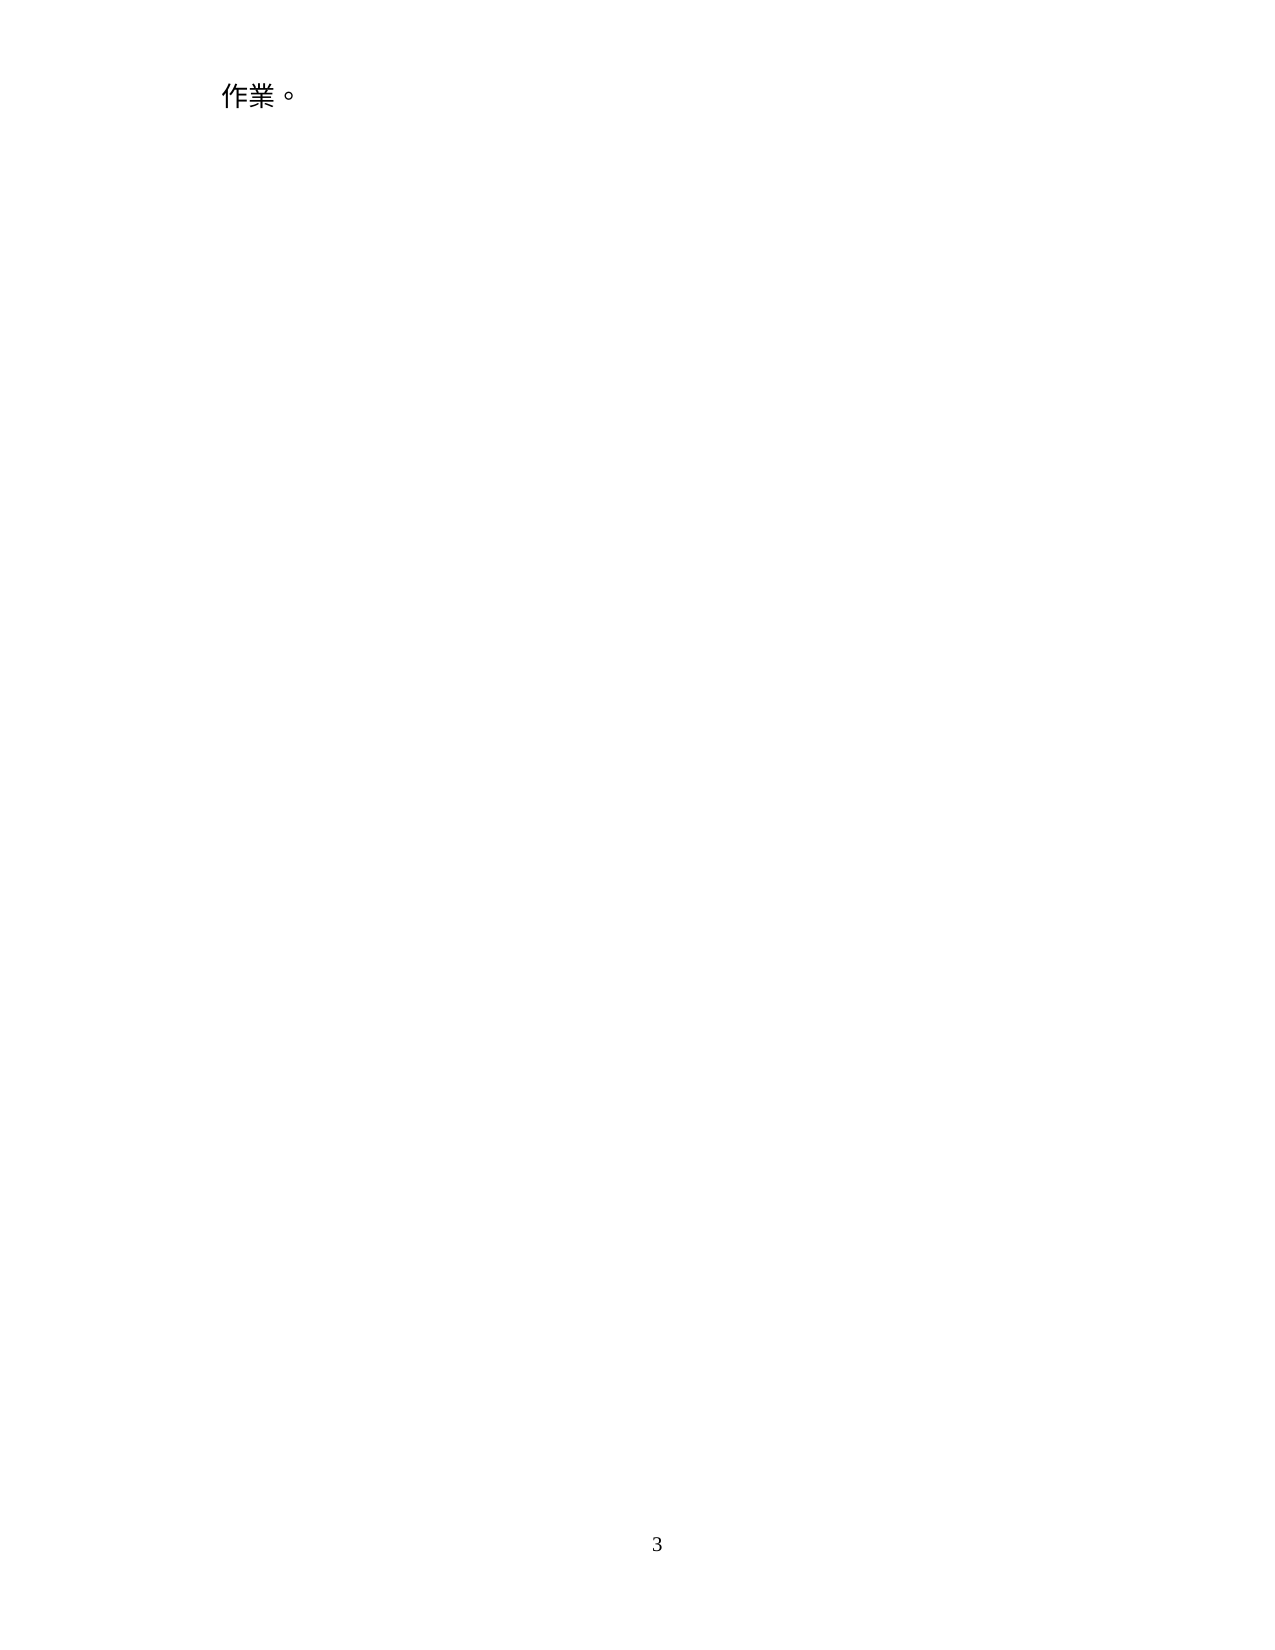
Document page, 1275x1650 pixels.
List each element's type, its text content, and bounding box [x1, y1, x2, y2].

text 作業。 [148, 75, 1152, 114]
